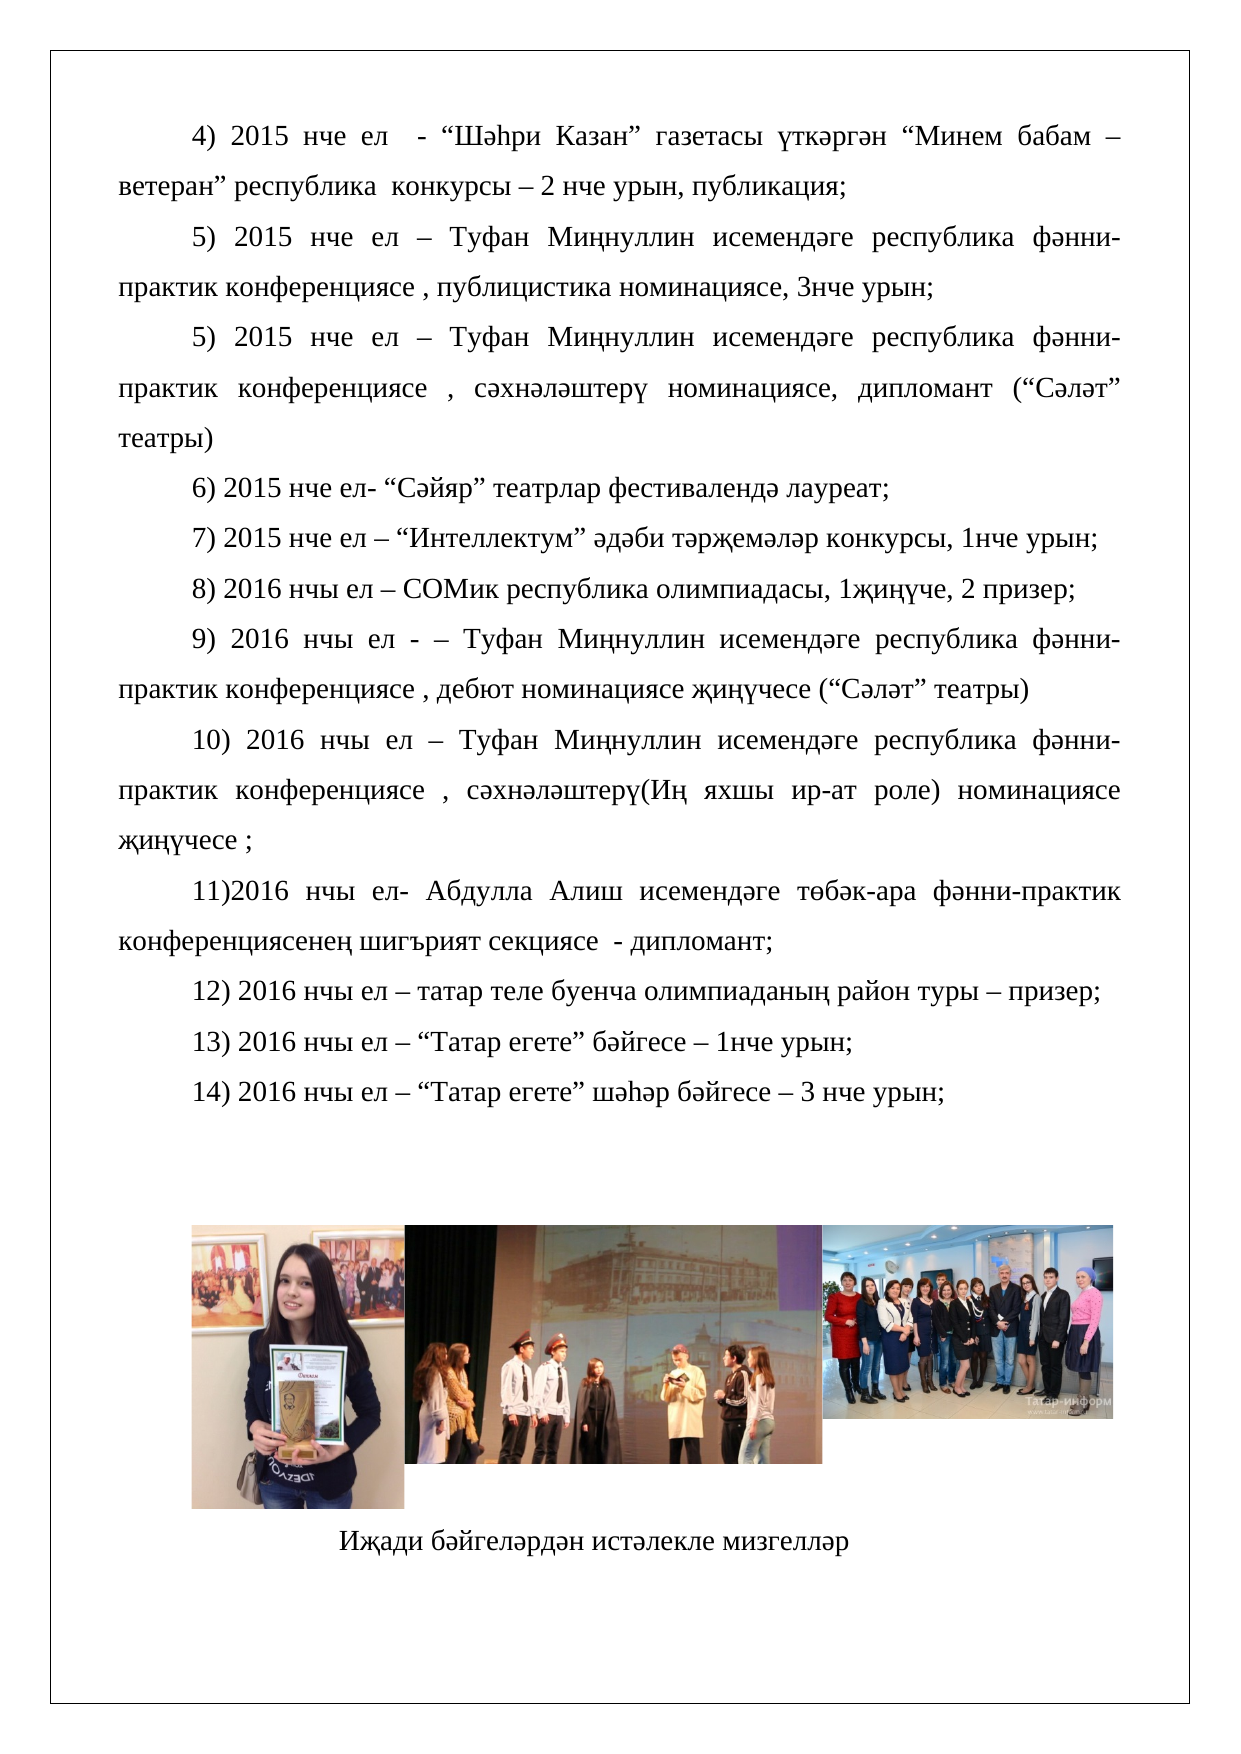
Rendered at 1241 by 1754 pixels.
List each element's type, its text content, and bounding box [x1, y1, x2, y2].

text 6) 2015 нче ел- “Сәйяр” театрлар фестивалендә лауреат; [118, 470, 1122, 504]
text Иҗади бәйгеләрдән истәлекле мизгелләр [339, 1523, 1122, 1557]
text 13) 2016 нчы ел – “Татар егете” бәйгесе – 1нче урын; [118, 1024, 1122, 1057]
text 12) 2016 нчы ел – татар теле буенча олимпиаданың район туры – призер; [118, 973, 1122, 1007]
text 4) 2015 нче ел - “Шәһри Казан” газетасы үткәргән “Минем бабам – ветеран” республика конкурсы – 2 нче урын, публикация; [118, 118, 1122, 202]
text 10) 2016 нчы ел – Туфан Миңнуллин исемендәге республика фәнни-практик конференциясе , сәхнәләштерү(Иң яхшы ир-ат роле) номинациясе җиңүчесе ; [118, 722, 1122, 856]
text 11)2016 нчы ел- Абдулла Алиш исемендәге төбәк-ара фәнни-практик конференциясенең шигърият секциясе - дипломант; [118, 873, 1122, 957]
text 5) 2015 нче ел – Туфан Миңнуллин исемендәге республика фәнни-практик конференциясе , сәхнәләштерү номинациясе, дипломант (“Сәләт” театры) [118, 319, 1122, 453]
text 9) 2016 нчы ел - – Туфан Миңнуллин исемендәге республика фәнни-практик конференциясе , дебют номинациясе җиңүчесе (“Сәләт” театры) [118, 621, 1122, 705]
text 14) 2016 нчы ел – “Татар егете” шәһәр бәйгесе – 3 нче урын; [118, 1074, 1122, 1108]
text 7) 2015 нче ел – “Интеллектум” әдәби тәрҗемәләр конкурсы, 1нче урын; [118, 521, 1122, 554]
text 8) 2016 нчы ел – СОМик республика олимпиадасы, 1җиңүче, 2 призер; [118, 571, 1122, 604]
text 5) 2015 нче ел – Туфан Миңнуллин исемендәге республика фәнни-практик конференциясе , публицистика номинациясе, 3нче урын; [118, 219, 1122, 303]
